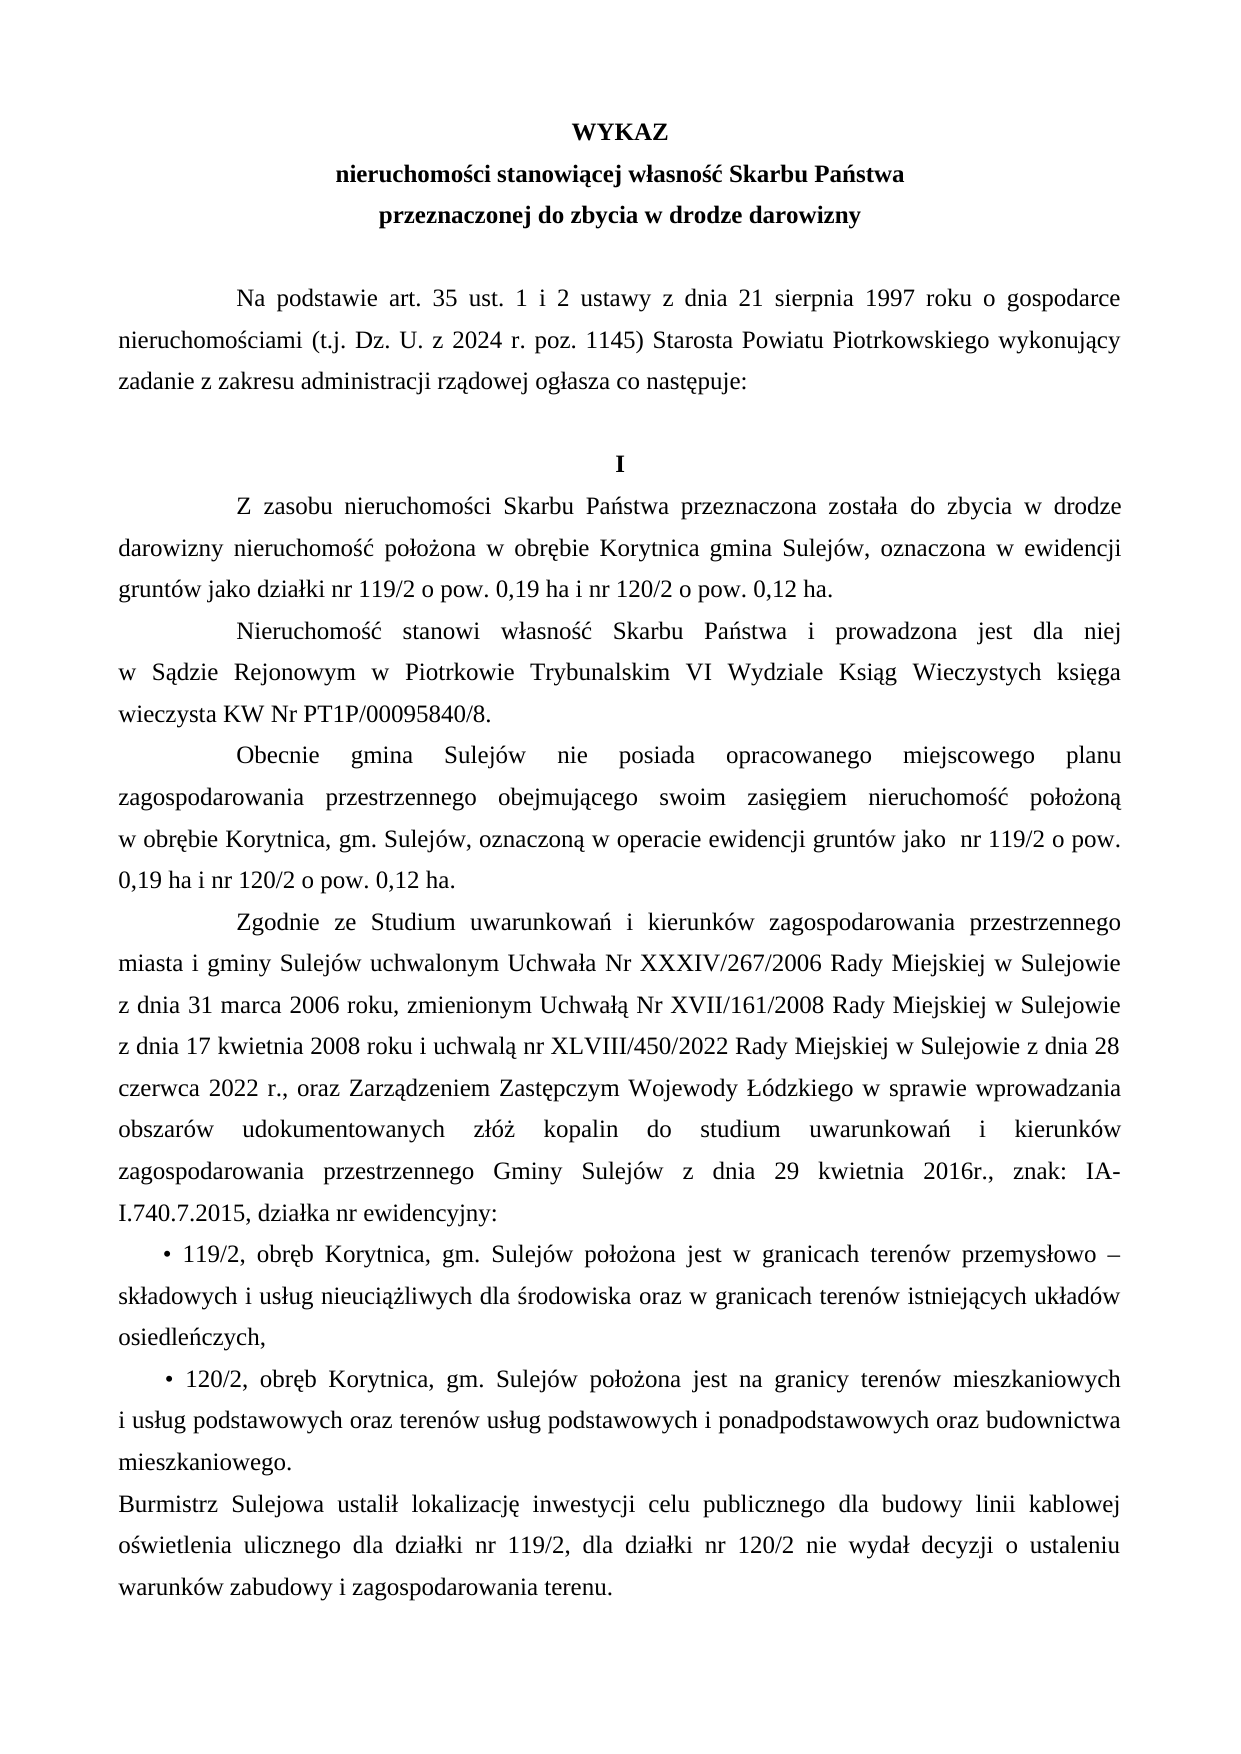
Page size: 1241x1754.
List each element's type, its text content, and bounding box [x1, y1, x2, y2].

text Z zasobu nieruchomości Skarbu Państwa przeznaczona została do zbycia w drodze darowizny nieruchomość położona w obrębie Korytnica gmina Sulejów, oznaczona w ewidencji gruntów jako działki nr 119/2 o pow. 0,19 ha i nr 120/2 o pow. 0,12 ha. [118, 492, 1122, 603]
text Na podstawie art. 35 ust. 1 i 2 ustawy z dnia 21 sierpnia 1997 roku o gospodarce nieruchomościami (t.j. Dz. U. z 2024 r. poz. 1145) Starosta Powiatu Piotrkowskiego wykonujący zadanie z zakresu administracji rządowej ogłasza co następuje: [118, 284, 1122, 395]
text Zgodnie ze Studium uwarunkowań i kierunków zagospodarowania przestrzennego miasta i gminy Sulejów uchwalonym Uchwała Nr XXXIV/267/2006 Rady Miejskiej w Sulejowie z dnia 31 marca 2006 roku, zmienionym Uchwałą Nr XVII/161/2008 Rady Miejskiej w Sulejowie z dnia 17 kwietnia 2008 roku i uchwalą nr XLVIII/450/2022 Rady Miejskiej w Sulejowie z dnia 28 czerwca 2022 r., oraz Zarządzeniem Zastępczym Wojewody Łódzkiego w sprawie wprowadzania obszarów udokumentowanych złóż kopalin do studium uwarunkowań i kierunków zagospodarowania przestrzennego Gminy Sulejów z dnia 29 kwietnia 2016r., znak: IA-I.740.7.2015, działka nr ewidencyjny: [118, 908, 1122, 1226]
text przeznaczonej do zbycia w drodze darowizny [118, 201, 1122, 229]
text • 119/2, obręb Korytnica, gm. Sulejów położona jest w granicach terenów przemysłowo – składowych i usług nieuciążliwych dla środowiska oraz w granicach terenów istniejących układów osiedleńczych, [118, 1240, 1122, 1351]
text nieruchomości stanowiącej własność Skarbu Państwa [118, 160, 1122, 187]
text Nieruchomość stanowi własność Skarbu Państwa i prowadzona jest dla niej w Sądzie Rejonowym w Piotrkowie Trybunalskim VI Wydziale Ksiąg Wieczystych księga wieczysta KW Nr PT1P/00095840/8. [118, 617, 1122, 728]
text • 120/2, obręb Korytnica, gm. Sulejów położona jest na granicy terenów mieszkaniowych i usług podstawowych oraz terenów usług podstawowych i ponadpodstawowych oraz budownictwa mieszkaniowego. [118, 1365, 1122, 1476]
text WYKAZ [118, 118, 1122, 146]
text I [118, 451, 1122, 478]
text Obecnie gmina Sulejów nie posiada opracowanego miejscowego planu zagospodarowania przestrzennego obejmującego swoim zasięgiem nieruchomość położoną w obrębie Korytnica, gm. Sulejów, oznaczoną w operacie ewidencji gruntów jako nr 119/2 o pow. 0,19 ha i nr 120/2 o pow. 0,12 ha. [118, 742, 1122, 894]
text Burmistrz Sulejowa ustalił lokalizację inwestycji celu publicznego dla budowy linii kablowej oświetlenia ulicznego dla działki nr 119/2, dla działki nr 120/2 nie wydał decyzji o ustaleniu warunków zabudowy i zagospodarowania terenu. [118, 1490, 1122, 1601]
